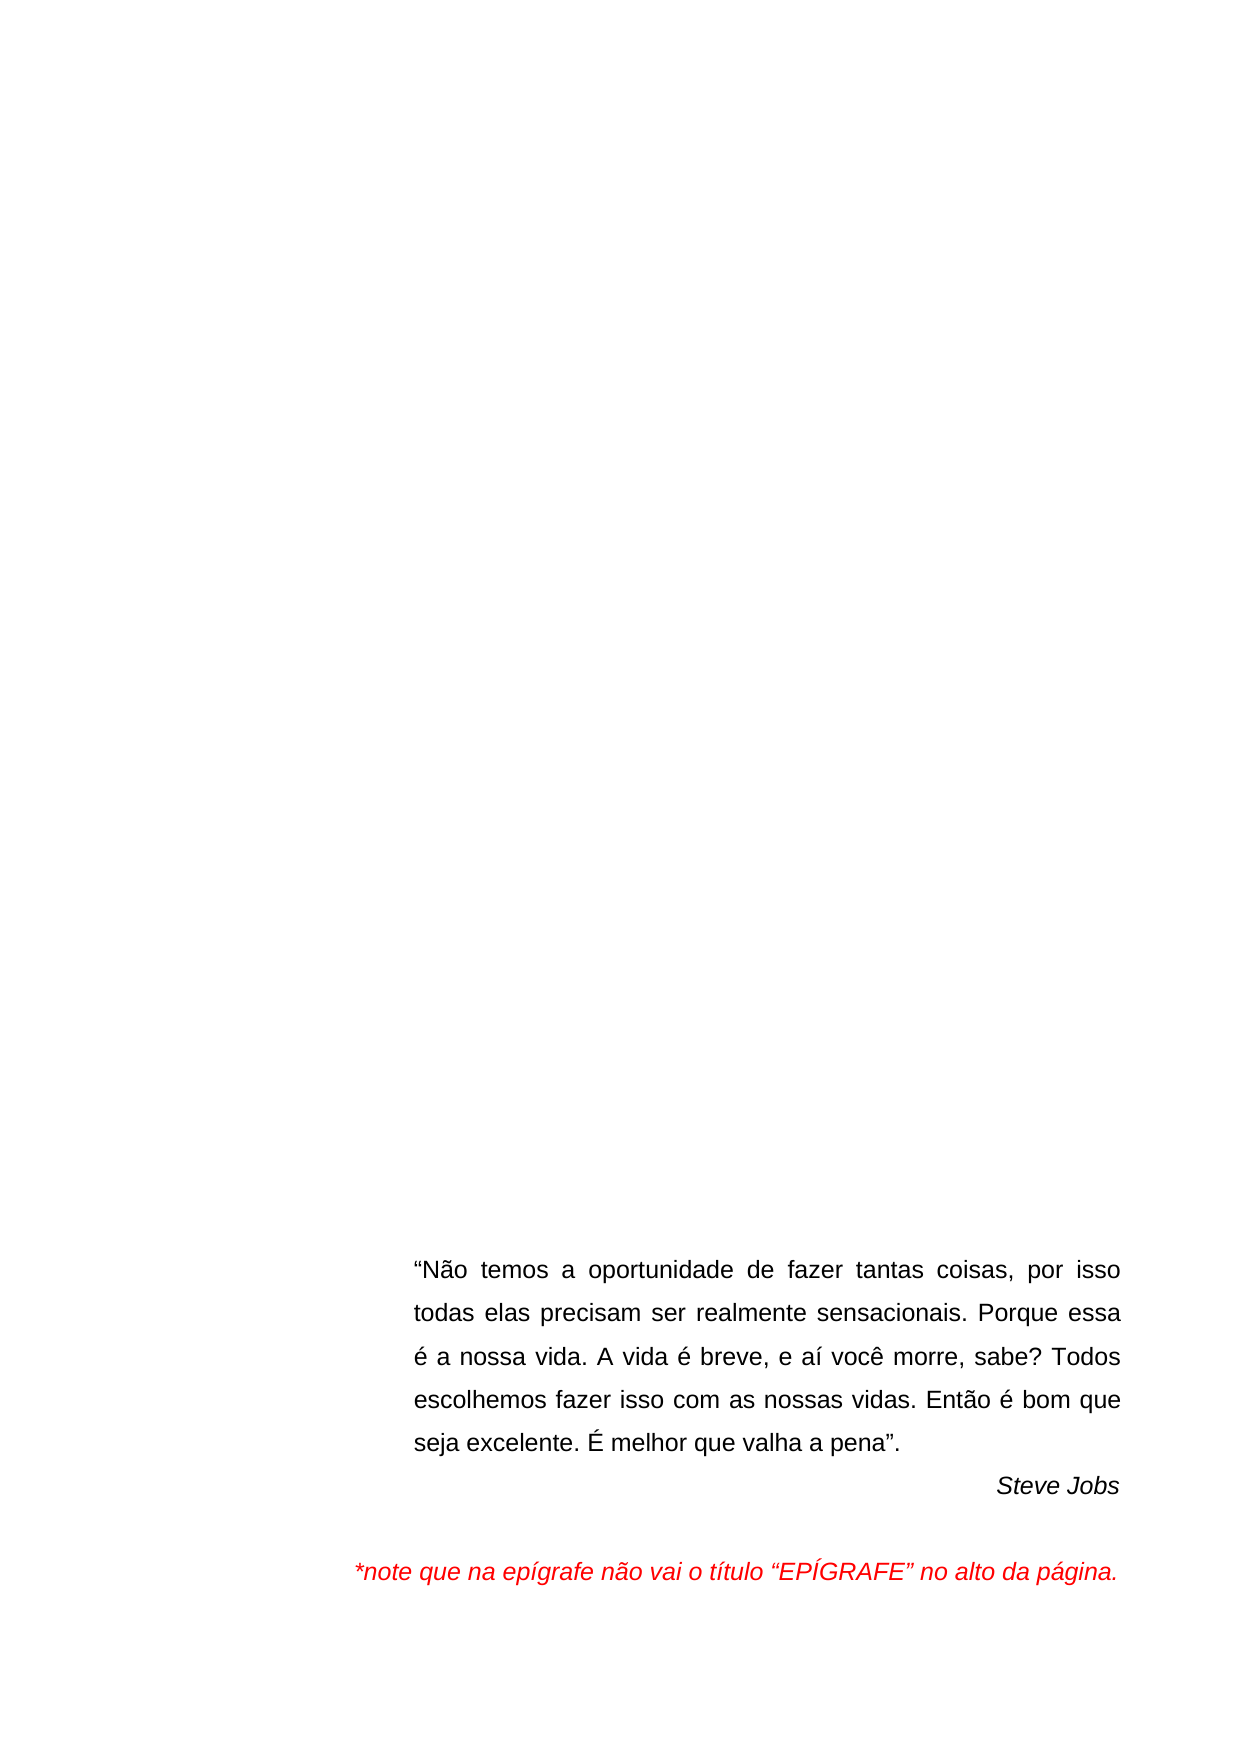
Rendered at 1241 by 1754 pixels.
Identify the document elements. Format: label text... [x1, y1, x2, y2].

text *note que na epígrafe não vai o título “EPÍGRAFE” no alto da página. [310, 1557, 1122, 1586]
text “Não temos a oportunidade de fazer tantas coisas, por isso todas elas precisam ser realmente sensacionais. Porque essa é a nossa vida. A vida é breve, e aí você morre, sabe? Todos escolhemos fazer isso com as nossas vidas. Então é bom que seja excelente. É melhor que valha a pena”. [413, 1255, 1122, 1457]
text Steve Jobs [413, 1471, 1122, 1500]
